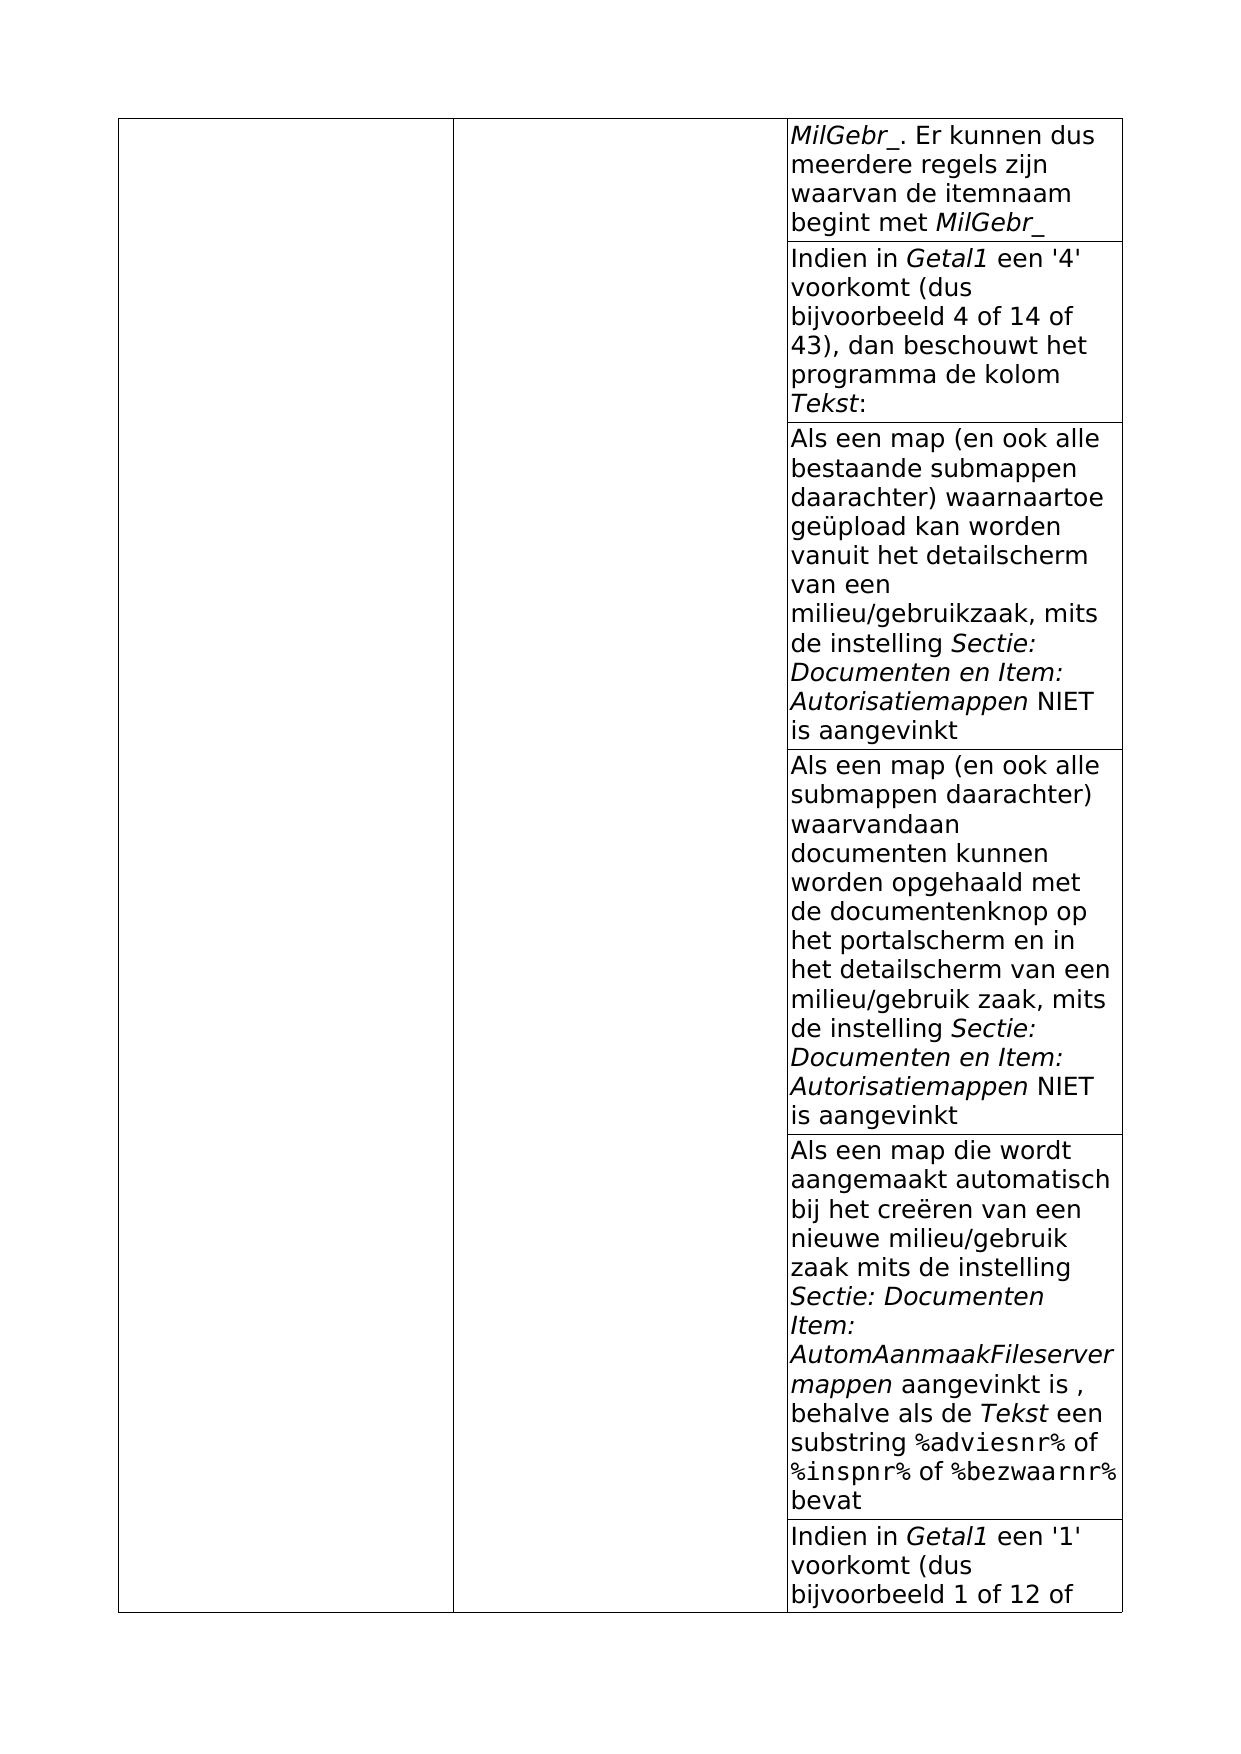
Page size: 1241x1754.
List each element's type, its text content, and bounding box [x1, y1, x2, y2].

table_cell [454, 119, 787, 1612]
table_cell Indien in Getal1 een '4' voorkomt (dus bijvoorbeeld 4 of 14 of 43), dan beschouwt het programma de kolom Tekst: [788, 242, 1122, 422]
table_cell MilGebr_. Er kunnen dus meerdere regels zijn waarvan de itemnaam begint met MilGebr_ [788, 119, 1122, 241]
table_cell Als een map die wordt aangemaakt automatisch bij het creëren van een nieuwe milieu/gebruik zaak mits de instelling Sectie: Documenten Item: AutomAanmaakFileservermappen aangevinkt is , behalve als de Tekst een substring %adviesnr% of %inspnr% of %bezwaarnr% bevat [788, 1135, 1122, 1519]
table_cell Indien in Getal1 een '1' voorkomt (dus bijvoorbeeld 1 of 12 of [788, 1520, 1122, 1612]
table_cell Als een map (en ook alle bestaande submappen daarachter) waarnaartoe geüpload kan worden vanuit het detailscherm van een milieu/gebruikzaak, mits de instelling Sectie: Documenten en Item: Autorisatiemappen NIET is aangevinkt [788, 423, 1122, 748]
table_cell Als een map (en ook alle submappen daarachter) waarvandaan documenten kunnen worden opgehaald met de documentenknop op het portalscherm en in het detailscherm van een milieu/gebruik zaak, mits de instelling Sectie: Documenten en Item: Autorisatiemappen NIET is aangevinkt [788, 750, 1122, 1133]
table_cell [119, 119, 453, 1612]
